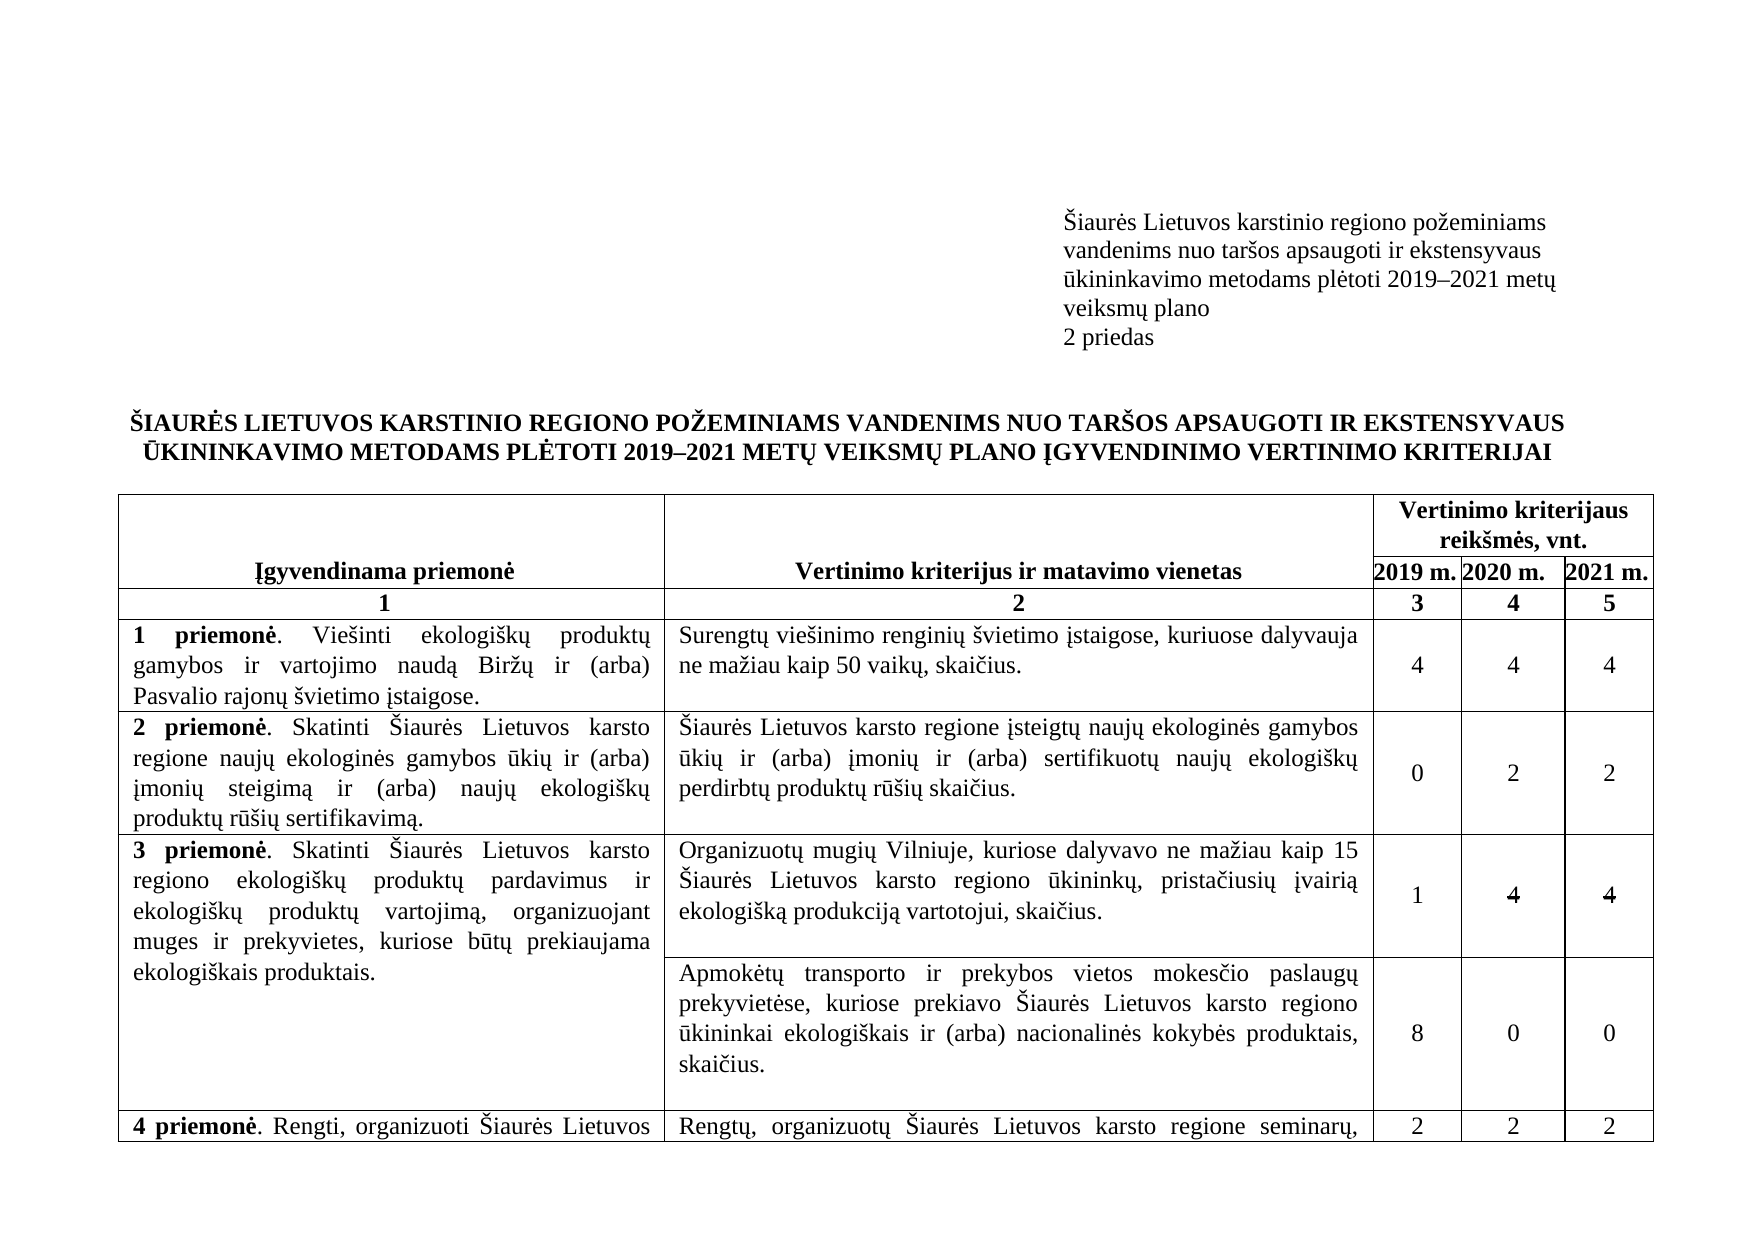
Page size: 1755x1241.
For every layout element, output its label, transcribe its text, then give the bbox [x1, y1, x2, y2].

table_cell 5 [1566, 589, 1653, 619]
text veiksmų plano [1063, 293, 1577, 322]
table_cell 1 priemonė. Viešinti ekologiškų produktų gamybos ir vartojimo naudą Biržų ir (arba) Pasvalio rajonų švietimo įstaigose. [119, 620, 664, 711]
table_header Vertinimo kriterijaus reikšmės, vnt. [1374, 495, 1653, 556]
table_cell 2 priemonė. Skatinti Šiaurės Lietuvos karsto regione naujų ekologinės gamybos ūkių ir (arba) įmonių steigimą ir (arba) naujų ekologiškų produktų rūšių sertifikavimą. [119, 712, 664, 834]
text vandenims nuo taršos apsaugoti ir ekstensyvaus [1063, 235, 1577, 264]
table_cell 0 [1566, 958, 1653, 1110]
table_cell 2 [665, 589, 1373, 619]
table_cell 1 [119, 589, 664, 619]
table_cell 2 [1566, 712, 1653, 834]
table_cell 3 priemonė. Skatinti Šiaurės Lietuvos karsto regiono ekologiškų produktų pardavimus ir ekologiškų produktų vartojimą, organizuojant muges ir prekyvietes, kuriose būtų prekiaujama ekologiškais produktais. [119, 835, 664, 1110]
table_cell 4 [1462, 620, 1564, 711]
text 2 priedas [1063, 322, 1577, 350]
table_cell 4 [1462, 589, 1564, 619]
text ūkininkavimo metodams plėtoti 2019–2021 metų [1063, 264, 1577, 293]
table_cell 2021 m. [1566, 557, 1653, 587]
table_cell 4 [1374, 620, 1461, 711]
table_cell 1 [1374, 835, 1461, 957]
table_cell 4 priemonė. Rengti, organizuoti Šiaurės Lietuvos [119, 1111, 664, 1141]
table_cell 0 [1374, 712, 1461, 834]
table_cell 4 [1566, 620, 1653, 711]
table_cell Organizuotų mugių Vilniuje, kuriose dalyvavo ne mažiau kaip 15 Šiaurės Lietuvos karsto regiono ūkininkų, pristačiusių įvairią ekologišką produkciją vartotojui, skaičius. [665, 835, 1373, 957]
table_cell 2020 m. [1462, 557, 1564, 587]
table_cell 3 [1374, 589, 1461, 619]
table_cell 2 [1566, 1111, 1653, 1141]
table_header Vertinimo kriterijus ir matavimo vienetas [665, 495, 1373, 587]
table_cell Surengtų viešinimo renginių švietimo įstaigose, kuriuose dalyvauja ne mažiau kaip 50 vaikų, skaičius. [665, 620, 1373, 711]
table_cell Apmokėtų transporto ir prekybos vietos mokesčio paslaugų prekyvietėse, kuriose prekiavo Šiaurės Lietuvos karsto regiono ūkininkai ekologiškais ir (arba) nacionalinės kokybės produktais, skaičius. [665, 958, 1373, 1110]
text ŠIAURĖS LIETUVOS KARSTINIO REGIONO POŽEMINIAMS VANDENIMS NUO TARŠOS APSAUGOTI IR EKSTENSYVAUS ŪKININKAVIMO METODAMS PLĖTOTI 2019–2021 METŲ VEIKSMŲ PLANO ĮGYVENDINIMO VERTINIMO KRITERIJAI [118, 408, 1577, 465]
table_cell 2 [1462, 1111, 1564, 1141]
table_cell Šiaurės Lietuvos karsto regione įsteigtų naujų ekologinės gamybos ūkių ir (arba) įmonių ir (arba) sertifikuotų naujų ekologiškų perdirbtų produktų rūšių skaičius. [665, 712, 1373, 834]
table_cell 0 [1462, 958, 1564, 1110]
text Šiaurės Lietuvos karstinio regiono požeminiams [1063, 207, 1577, 235]
table_cell 8 [1374, 958, 1461, 1110]
table_cell Rengtų, organizuotų Šiaurės Lietuvos karsto regione seminarų, [665, 1111, 1373, 1141]
table_header Įgyvendinama priemonė [119, 495, 664, 587]
table_cell 2 [1462, 712, 1564, 834]
table_cell 4 [1566, 835, 1653, 957]
table_cell 2 [1374, 1111, 1461, 1141]
table_cell 4 [1462, 835, 1564, 957]
table_cell 2019 m. [1374, 557, 1461, 587]
